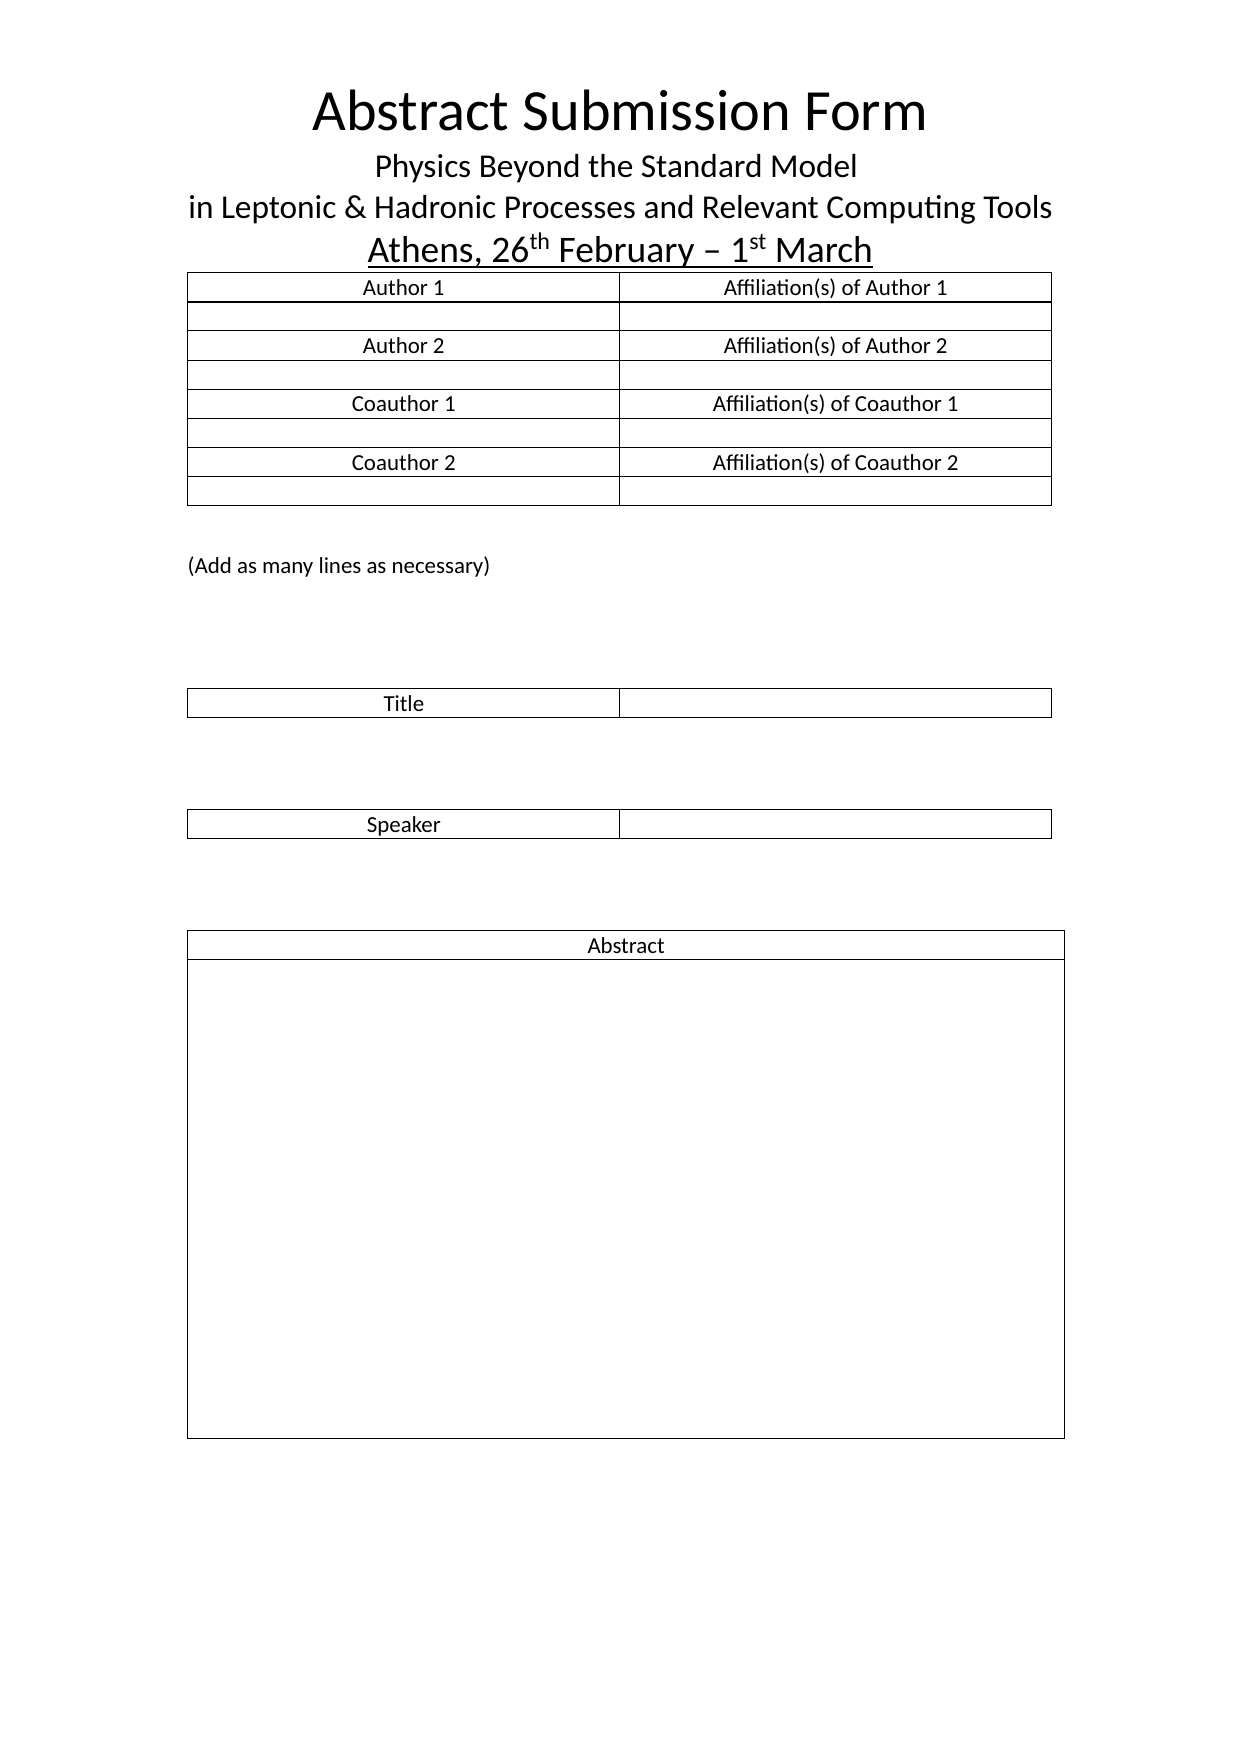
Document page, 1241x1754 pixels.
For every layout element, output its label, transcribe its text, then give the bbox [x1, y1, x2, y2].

table_cell [620, 477, 1051, 505]
table_cell [188, 303, 619, 330]
table_cell [620, 361, 1051, 388]
table_header [620, 689, 1051, 717]
table_cell [188, 361, 619, 388]
table_cell [188, 477, 619, 505]
table_cell [620, 419, 1051, 447]
table_cell Affiliation(s) of Coauthor 1 [620, 390, 1051, 418]
table_cell [188, 960, 1064, 1437]
table_cell Affiliation(s) of Author 2 [620, 331, 1051, 359]
table_header Author 1 [188, 273, 619, 301]
table_cell [620, 303, 1051, 330]
table_header Abstract [188, 931, 1064, 959]
table_cell Author 2 [188, 331, 619, 359]
table_header [620, 810, 1051, 838]
table_cell Coauthor 1 [188, 390, 619, 418]
table_header Affiliation(s) of Author 1 [620, 273, 1051, 301]
table_cell Coauthor 2 [188, 448, 619, 476]
table_cell Affiliation(s) of Coauthor 2 [620, 448, 1051, 476]
text (Add as many lines as necessary) [187, 551, 1053, 579]
table_header Title [188, 689, 619, 717]
table_cell [188, 419, 619, 447]
table_header Speaker [188, 810, 619, 838]
